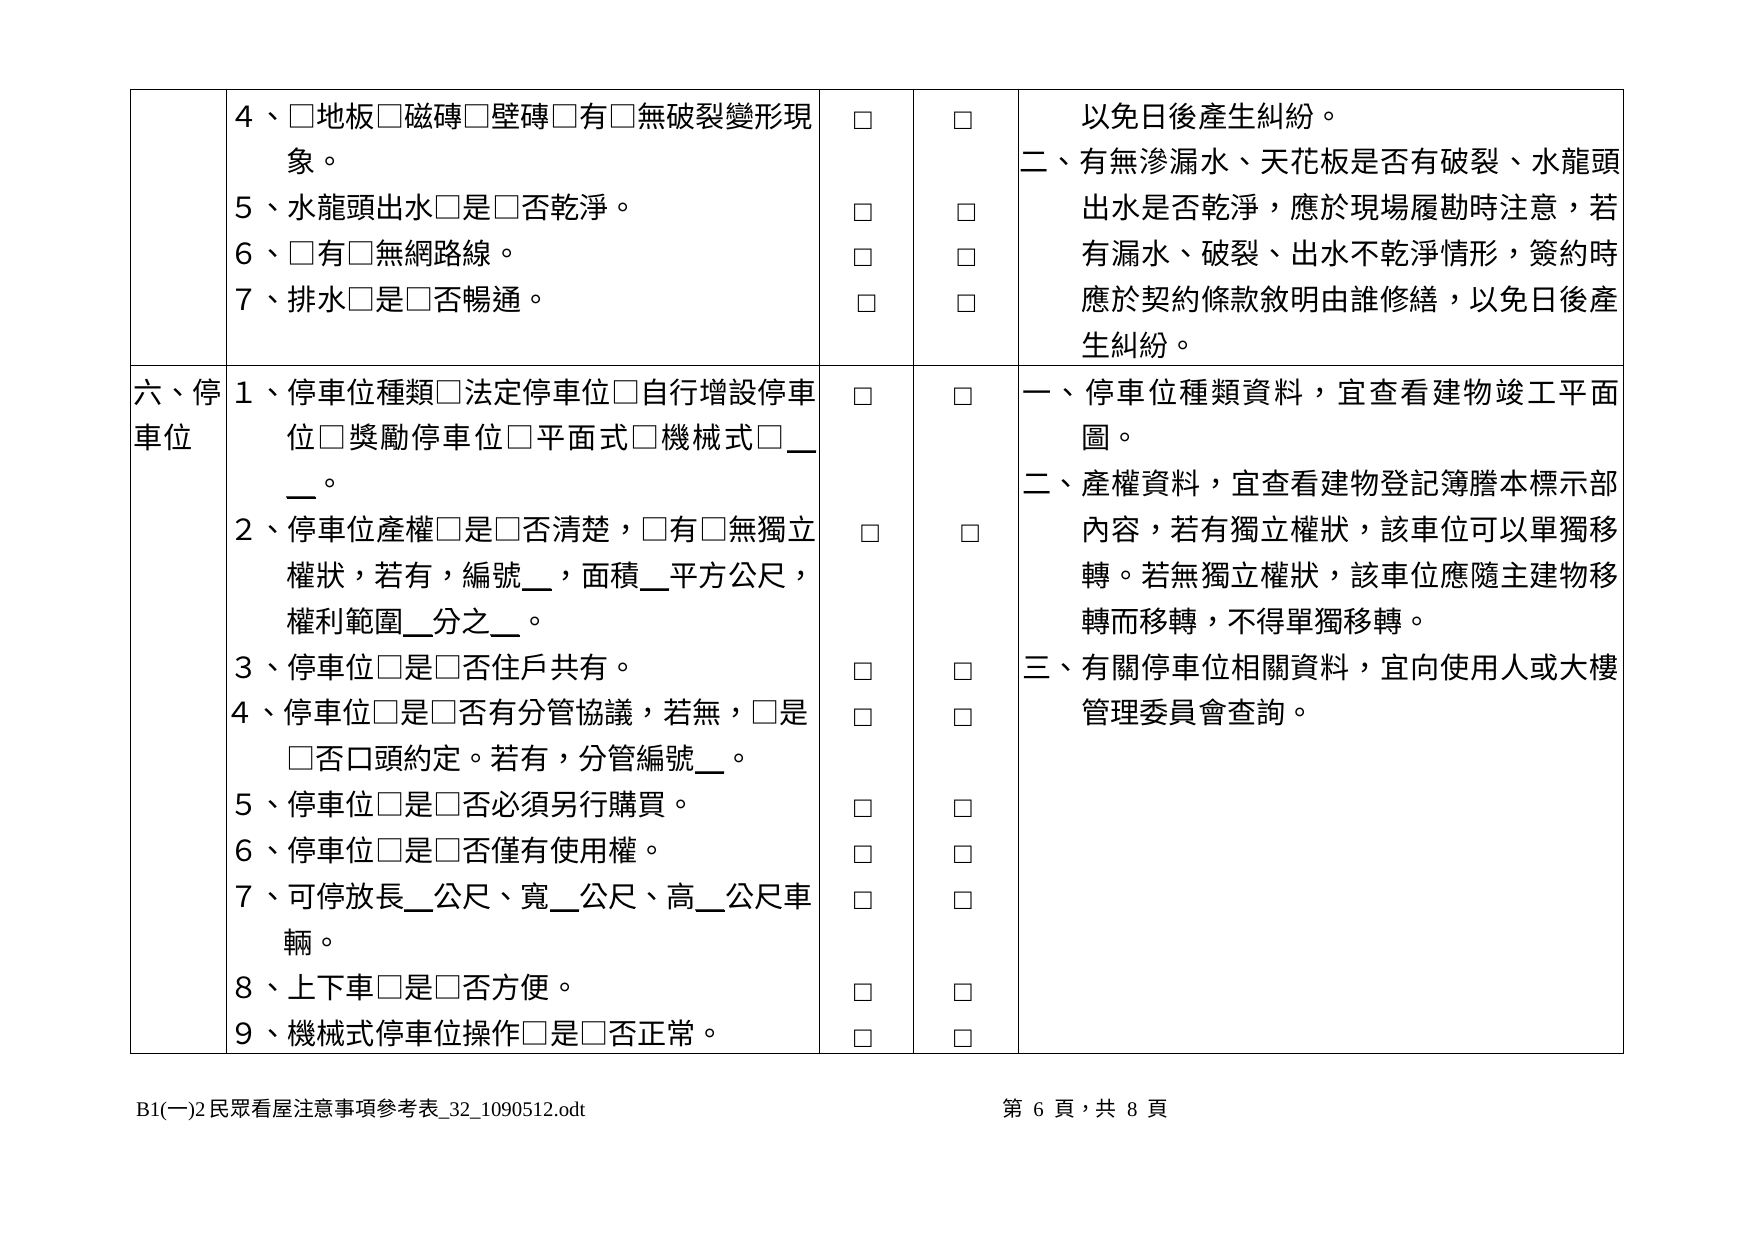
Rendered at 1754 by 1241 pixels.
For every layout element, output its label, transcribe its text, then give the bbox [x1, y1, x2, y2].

table_cell □ □ □ □ [914, 90, 1018, 365]
table_cell [131, 90, 226, 365]
table_cell 六、停車位 [131, 366, 226, 1053]
table_cell □ □ □ □ [820, 90, 913, 365]
table_cell □ □ □ □ □ □ □ □ □ [820, 366, 913, 1053]
table_cell 一、停車位種類資料，宜查看建物竣工平面圖。 二、產權資料，宜查看建物登記簿謄本標示部內容，若有獨立權狀，該車位可以單獨移轉。若無獨立權狀，該車位應隨主建物移轉而移轉，不得單獨移轉。 三、有關停車位相關資料，宜向使用人或大樓管理委員會查詢。 [1019, 366, 1623, 1053]
table_cell □ □ □ □ □ □ □ □ □ [914, 366, 1018, 1053]
table_cell １、停車位種類□法定停車位□自行增設停車位□獎勵停車位□平面式□機械式□＿＿。 ２、停車位產權□是□否清楚，□有□無獨立權狀，若有，編號＿，面積＿平方公尺，權利範圍＿分之＿。 ３、停車位□是□否住戶共有。 ４、停車位□是□否有分管協議，若無，□是□否口頭約定。若有，分管編號＿。 ５、停車位□是□否必須另行購買。 ６、停車位□是□否僅有使用權。 ７、可停放長＿公尺、寬＿公尺、高＿公尺車輛。 ８、上下車□是□否方便。 ９、機械式停車位操作□是□否正常。 [227, 366, 819, 1053]
table_cell ４、□地板□磁磚□壁磚□有□無破裂變形現象。 ５、水龍頭出水□是□否乾淨。 ６、□有□無網路線。 ７、排水□是□否暢通。 [227, 90, 819, 365]
table_cell 以免日後產生糾紛。 二、有無滲漏水、天花板是否有破裂、水龍頭出水是否乾淨，應於現場履勘時注意，若有漏水、破裂、出水不乾淨情形，簽約時應於契約條款敘明由誰修繕，以免日後產生糾紛。 [1019, 90, 1623, 365]
